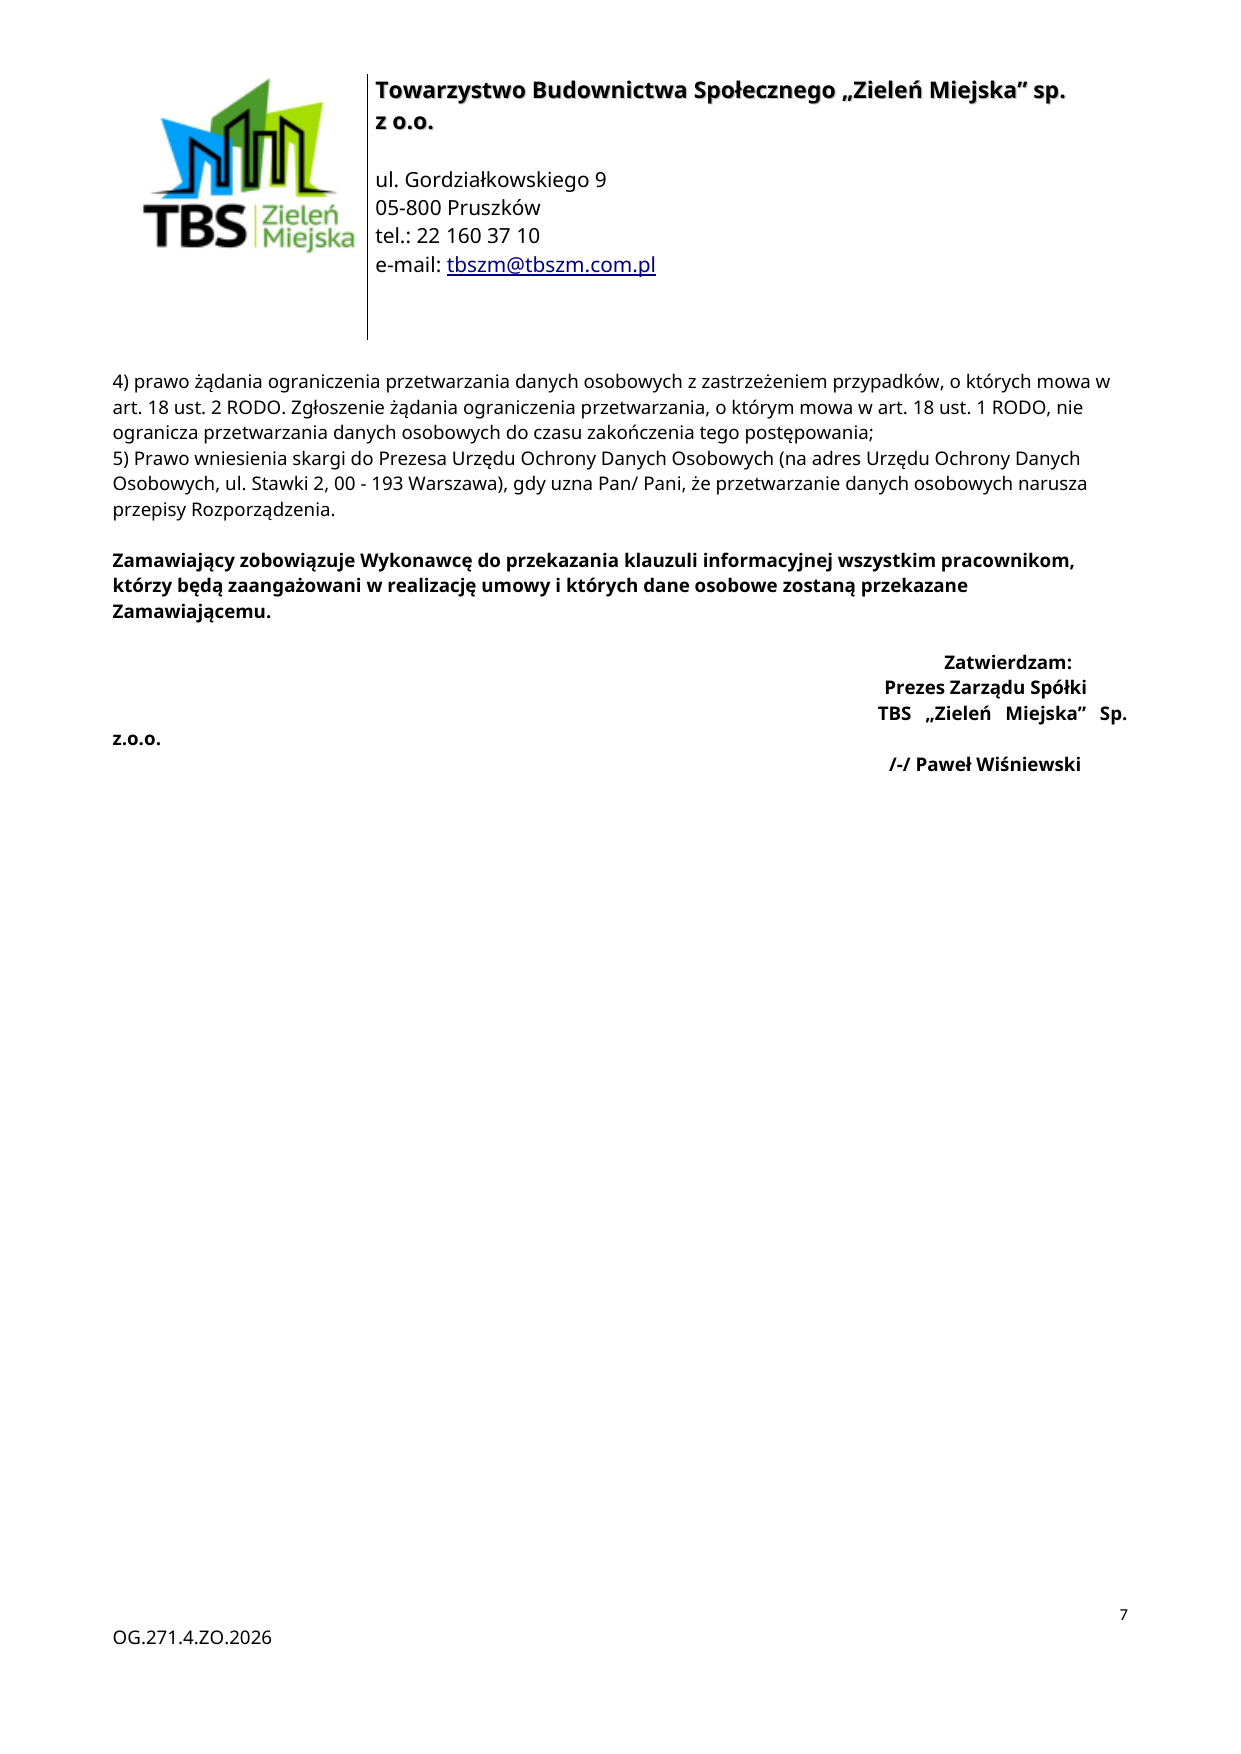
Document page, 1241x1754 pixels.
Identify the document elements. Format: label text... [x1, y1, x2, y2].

text 5) Prawo wniesienia skargi do Prezesa Urzędu Ochrony Danych Osobowych (na adres Urzędu Ochrony Danych Osobowych, ul. Stawki 2, 00 - 193 Warszawa), gdy uzna Pan/ Pani, że przetwarzanie danych osobowych narusza przepisy Rozporządzenia. [112, 445, 1128, 522]
text 4) prawo żądania ograniczenia przetwarzania danych osobowych z zastrzeżeniem przypadków, o których mowa w art. 18 ust. 2 RODO. Zgłoszenie żądania ograniczenia przetwarzania, o którym mowa w art. 18 ust. 1 RODO, nie ogranicza przetwarzania danych osobowych do czasu zakończenia tego postępowania; [112, 368, 1128, 445]
text Zatwierdzam: [112, 649, 1128, 675]
text /-/ Paweł Wiśniewski [112, 751, 1128, 777]
text Zamawiający zobowiązuje Wykonawcę do przekazania klauzuli informacyjnej wszystkim pracownikom, którzy będą zaangażowani w realizację umowy i których dane osobowe zostaną przekazane Zamawiającemu. [112, 547, 1128, 624]
text Prezes Zarządu Spółki [112, 675, 1128, 700]
text TBS „Zieleń Miejska” Sp. z.o.o. [112, 700, 1128, 751]
